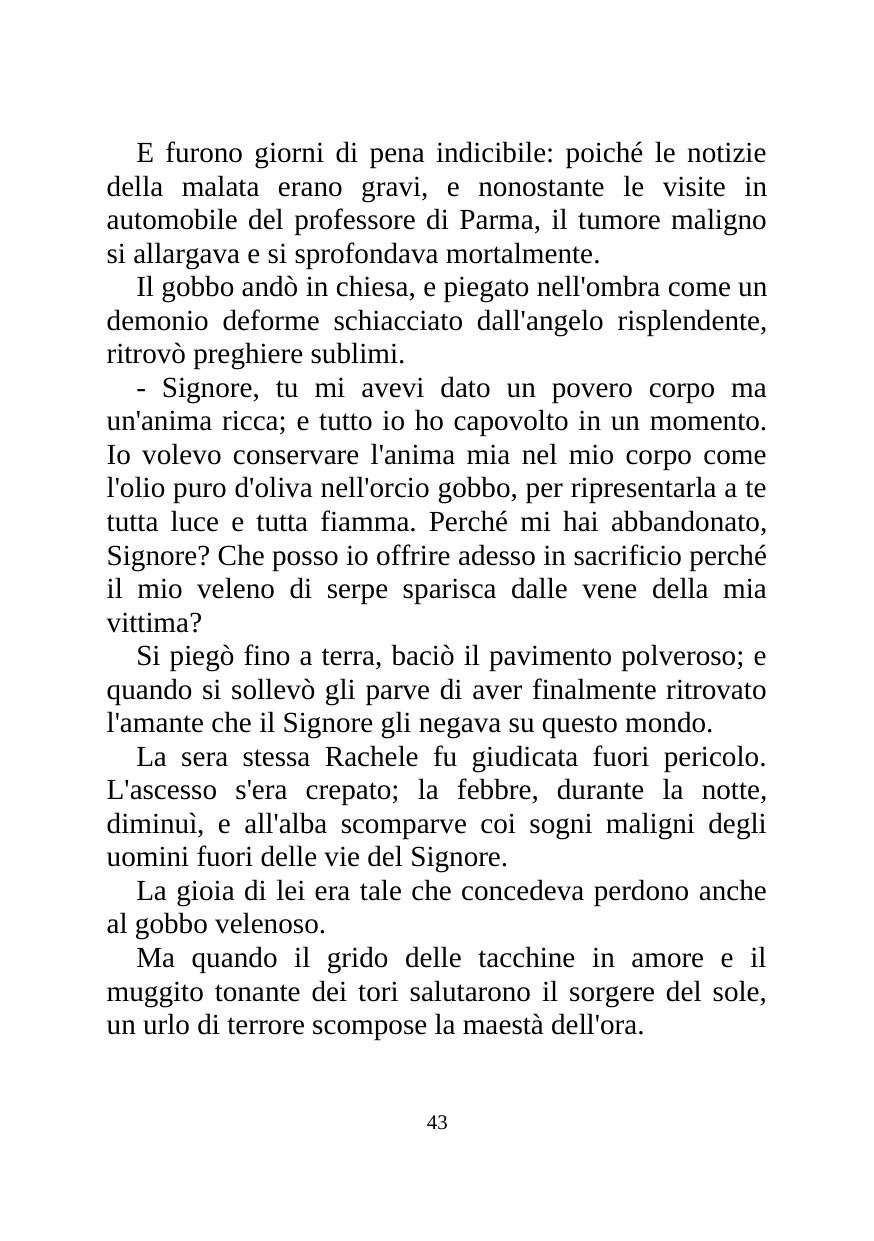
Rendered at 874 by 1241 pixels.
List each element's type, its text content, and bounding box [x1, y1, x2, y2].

text Si piegò fino a terra, baciò il pavimento polveroso; e quando si sollevò gli parve di aver finalmente ritrovato l'amante che il Signore gli negava su questo mondo. [106, 638, 768, 739]
text - Signore, tu mi avevi dato un povero corpo ma un'anima ricca; e tutto io ho capovolto in un momento. Io volevo conservare l'anima mia nel mio corpo come l'olio puro d'oliva nell'orcio gobbo, per ripresentarla a te tutta luce e tutta fiamma. Perché mi hai abbandonato, Signore? Che posso io offrire adesso in sacrificio perché il mio veleno di serpe sparisca dalle vene della mia vittima? [106, 370, 768, 638]
text E furono giorni di pena indicibile: poiché le notizie della malata erano gravi, e nonostante le visite in automobile del professore di Parma, il tumore maligno si allargava e si sprofondava mortalmente. [106, 135, 768, 269]
text Il gobbo andò in chiesa, e piegato nell'ombra come un demonio deforme schiacciato dall'angelo risplendente, ritrovò preghiere sublimi. [106, 269, 768, 370]
text La sera stessa Rachele fu giudicata fuori pericolo. L'ascesso s'era crepato; la febbre, durante la notte, diminuì, e all'alba scomparve coi sogni maligni degli uomini fuori delle vie del Signore. [106, 739, 768, 873]
text Ma quando il grido delle tacchine in amore e il muggito tonante dei tori salutarono il sorgere del sole, un urlo di terrore scompose la maestà dell'ora. [106, 940, 768, 1041]
text La gioia di lei era tale che concedeva perdono anche al gobbo velenoso. [106, 873, 768, 940]
